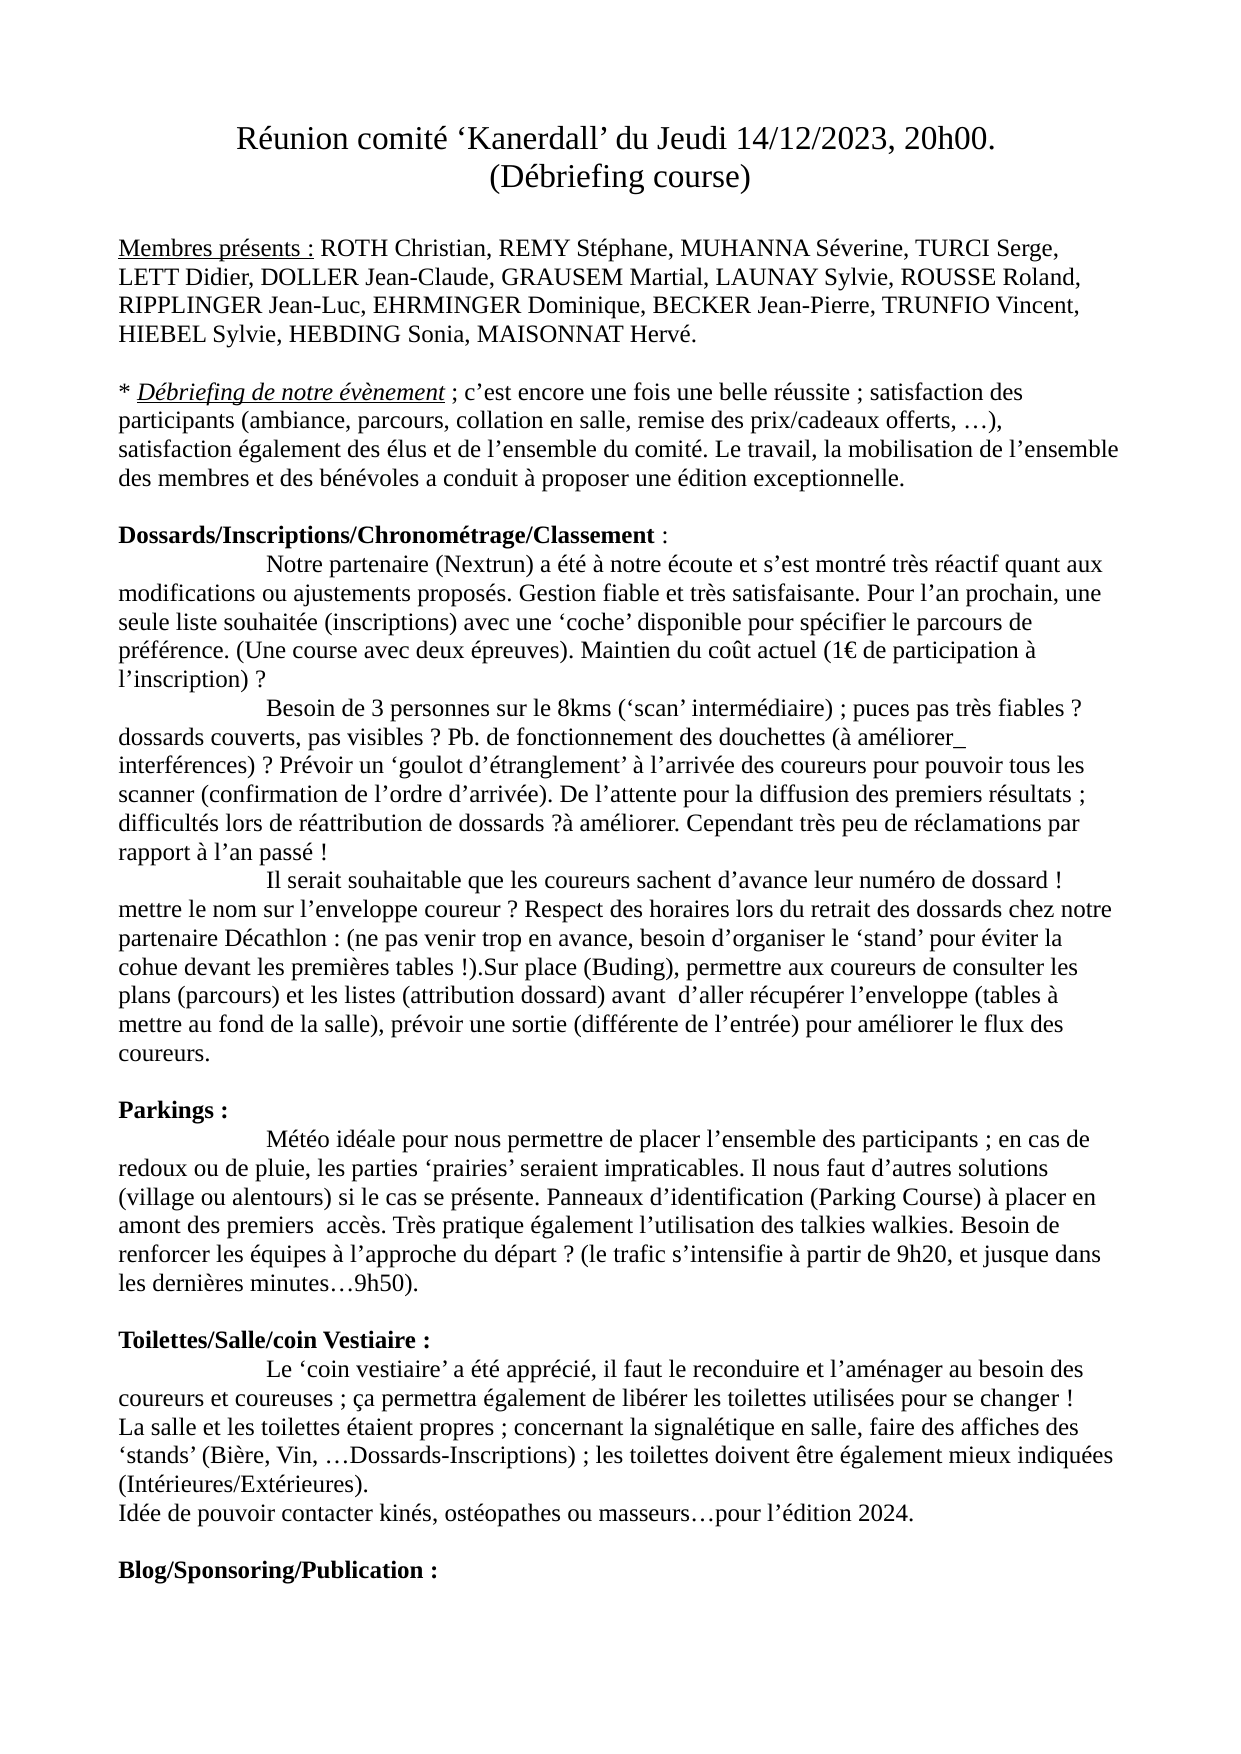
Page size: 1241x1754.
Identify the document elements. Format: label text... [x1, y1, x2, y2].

text Le ‘coin vestiaire’ a été apprécié, il faut le reconduire et l’aménager au besoin des coureurs et coureuses ; ça permettra également de libérer les toilettes utilisées pour se changer ! [118, 1354, 1122, 1412]
text Blog/Sponsoring/Publication : [118, 1556, 1122, 1584]
text Parkings : [118, 1096, 1122, 1124]
text Idée de pouvoir contacter kinés, ostéopathes ou masseurs…pour l’édition 2024. [118, 1498, 1122, 1527]
text Il serait souhaitable que les coureurs sachent d’avance leur numéro de dossard !mettre le nom sur l’enveloppe coureur ? Respect des horaires lors du retrait des dossards chez notre partenaire Décathlon : (ne pas venir trop en avance, besoin d’organiser le ‘stand’ pour éviter la cohue devant les premières tables !).Sur place (Buding), permettre aux coureurs de consulter les plans (parcours) et les listes (attribution dossard) avant d’aller récupérer l’enveloppe (tables à mettre au fond de la salle), prévoir une sortie (différente de l’entrée) pour améliorer le flux des coureurs. [118, 866, 1122, 1067]
text * Débriefing de notre évènement ; c’est encore une fois une belle réussite ; satisfaction des participants (ambiance, parcours, collation en salle, remise des prix/cadeaux offerts, …), satisfaction également des élus et de l’ensemble du comité. Le travail, la mobilisation de l’ensemble des membres et des bénévoles a conduit à proposer une édition exceptionnelle. [118, 377, 1122, 492]
text La salle et les toilettes étaient propres ; concernant la signalétique en salle, faire des affiches des ‘stands’ (Bière, Vin, …Dossards-Inscriptions) ; les toilettes doivent être également mieux indiquées (Intérieures/Extérieures). [118, 1412, 1122, 1498]
text Toilettes/Salle/coin Vestiaire : [118, 1326, 1122, 1354]
text Réunion comité ‘Kanerdall’ du Jeudi 14/12/2023, 20h00. [118, 118, 1122, 156]
text Météo idéale pour nous permettre de placer l’ensemble des participants ; en cas de redoux ou de pluie, les parties ‘prairies’ seraient impraticables. Il nous faut d’autres solutions (village ou alentours) si le cas se présente. Panneaux d’identification (Parking Course) à placer en amont des premiers accès. Très pratique également l’utilisation des talkies walkies. Besoin de renforcer les équipes à l’approche du départ ? (le trafic s’intensifie à partir de 9h20, et jusque dans les dernières minutes…9h50). [118, 1124, 1122, 1297]
text Besoin de 3 personnes sur le 8kms (‘scan’ intermédiaire) ; puces pas très fiables ? dossards couverts, pas visibles ? Pb. de fonctionnement des douchettes (à améliorer_ interférences) ? Prévoir un ‘goulot d’étranglement’ à l’arrivée des coureurs pour pouvoir tous les scanner (confirmation de l’ordre d’arrivée). De l’attente pour la diffusion des premiers résultats ; difficultés lors de réattribution de dossards ?à améliorer. Cependant très peu de réclamations par rapport à l’an passé ! [118, 693, 1122, 866]
text Dossards/Inscriptions/Chronométrage/Classement : [118, 521, 1122, 549]
text (Débriefing course) [118, 156, 1122, 195]
text Notre partenaire (Nextrun) a été à notre écoute et s’est montré très réactif quant aux modifications ou ajustements proposés. Gestion fiable et très satisfaisante. Pour l’an prochain, une seule liste souhaitée (inscriptions) avec une ‘coche’ disponible pour spécifier le parcours de préférence. (Une course avec deux épreuves). Maintien du coût actuel (1€ de participation à l’inscription) ? [118, 549, 1122, 693]
text Membres présents : ROTH Christian, REMY Stéphane, MUHANNA Séverine, TURCI Serge, LETT Didier, DOLLER Jean-Claude, GRAUSEM Martial, LAUNAY Sylvie, ROUSSE Roland, RIPPLINGER Jean-Luc, EHRMINGER Dominique, BECKER Jean-Pierre, TRUNFIO Vincent, HIEBEL Sylvie, HEBDING Sonia, MAISONNAT Hervé. [118, 233, 1122, 348]
